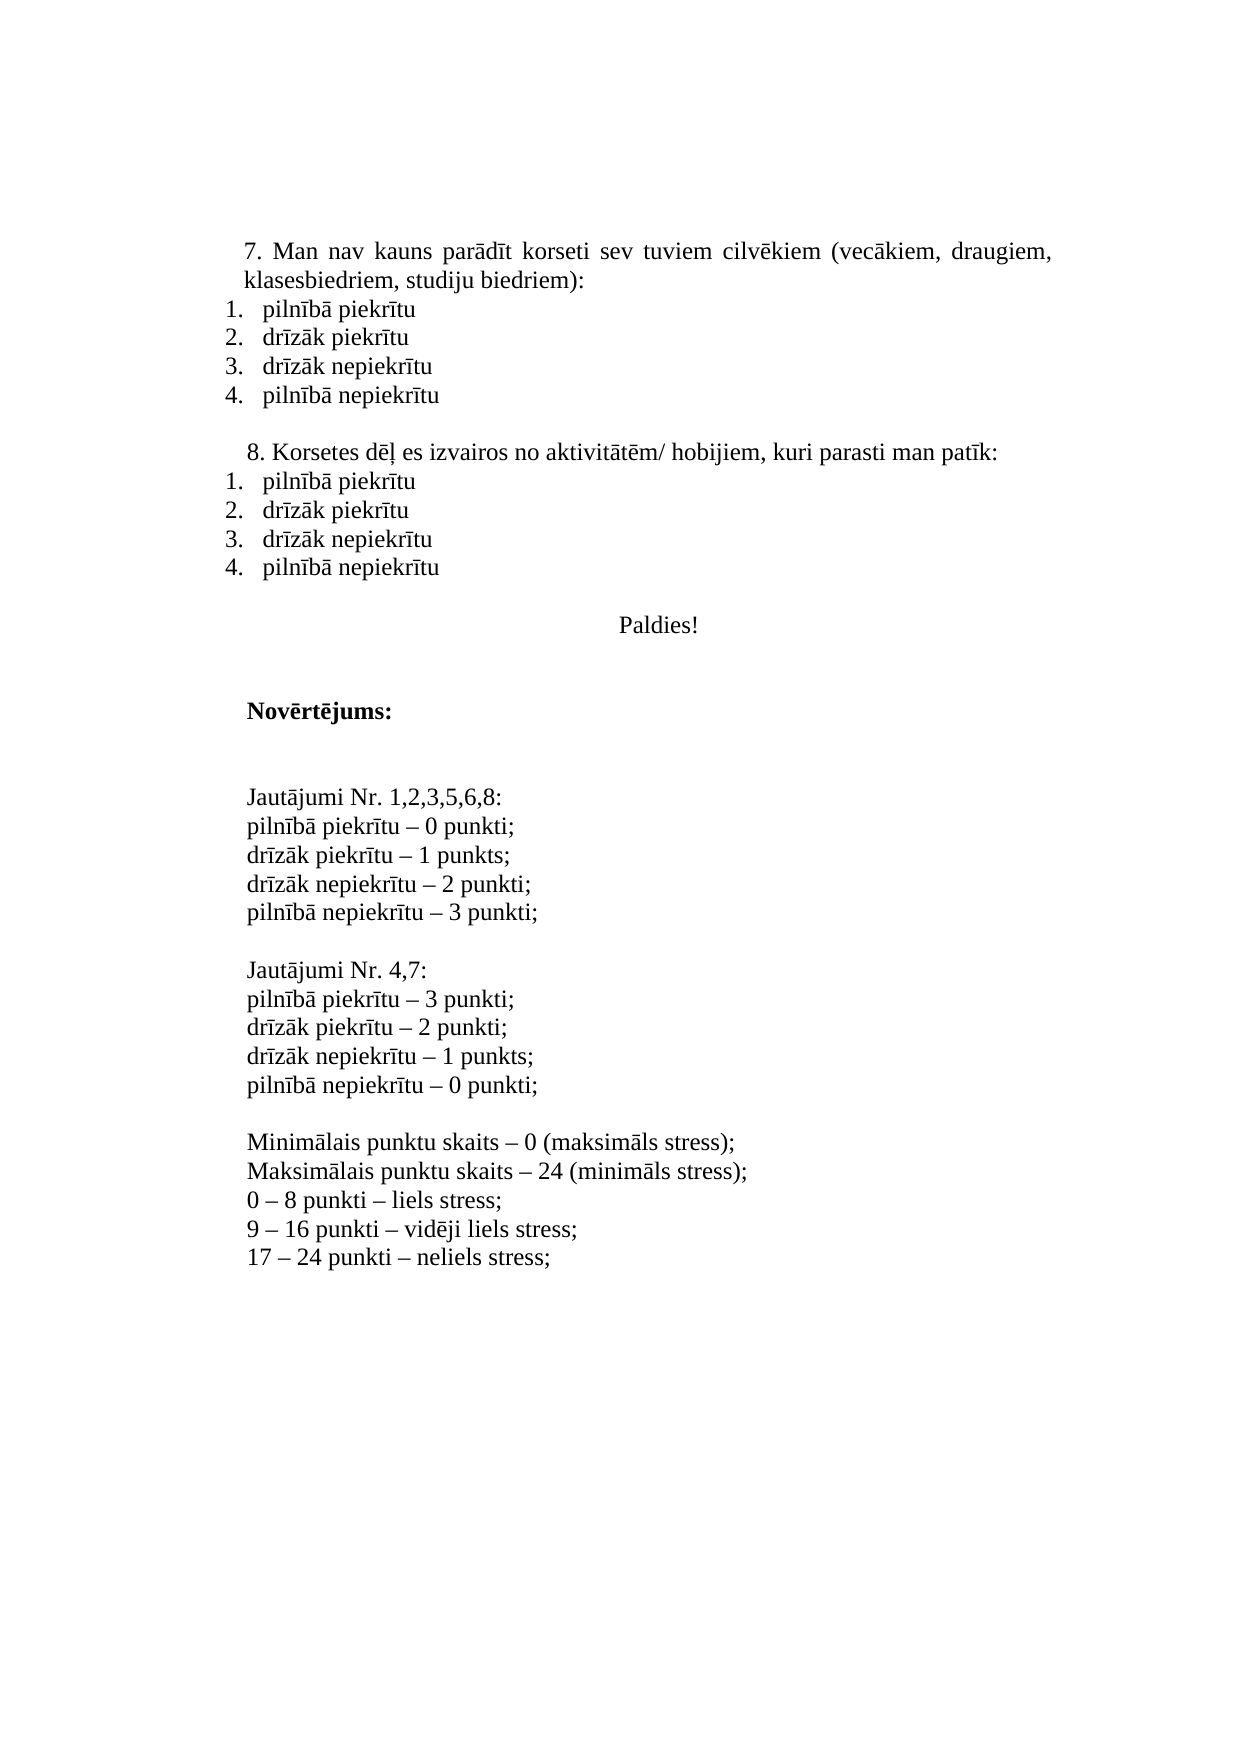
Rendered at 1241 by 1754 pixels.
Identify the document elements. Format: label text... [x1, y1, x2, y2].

text 0 – 8 punkti – liels stress; [187, 1185, 1053, 1214]
text drīzāk nepiekrītu – 2 punkti; [187, 869, 1053, 897]
text Novērtējums: [187, 696, 1053, 725]
list pilnībā piekrītu [225, 466, 1053, 495]
text Maksimālais punktu skaits – 24 (minimāls stress); [187, 1156, 1053, 1185]
text pilnībā piekrītu – 0 punkti; [187, 811, 1053, 840]
list drīzāk piekrītu [225, 322, 1053, 351]
text 7. Man nav kauns parādīt korseti sev tuviem cilvēkiem (vecākiem, draugiem, klasesbiedriem, studiju biedriem): [244, 236, 1053, 294]
text drīzāk piekrītu – 1 punkts; [187, 840, 1053, 869]
text drīzāk piekrītu – 2 punkti; [187, 1012, 1053, 1041]
text Jautājumi Nr. 4,7: [187, 955, 1053, 984]
list pilnībā nepiekrītu [225, 380, 1053, 409]
text pilnībā nepiekrītu – 0 punkti; [187, 1070, 1053, 1099]
text Minimālais punktu skaits – 0 (maksimāls stress); [187, 1127, 1053, 1156]
list drīzāk nepiekrītu [225, 351, 1053, 380]
text Paldies! [187, 610, 1053, 639]
list drīzāk nepiekrītu [225, 524, 1053, 552]
text 17 – 24 punkti – neliels stress; [187, 1242, 1053, 1271]
text Jautājumi Nr. 1,2,3,5,6,8: [187, 782, 1053, 811]
list drīzāk piekrītu [225, 495, 1053, 524]
text 9 – 16 punkti – vidēji liels stress; [187, 1214, 1053, 1242]
text pilnībā piekrītu – 3 punkti; [187, 984, 1053, 1012]
text pilnībā nepiekrītu – 3 punkti; [187, 897, 1053, 926]
list pilnībā nepiekrītu [225, 552, 1053, 581]
text 8. Korsetes dēļ es izvairos no aktivitātēm/ hobijiem, kuri parasti man patīk: [187, 437, 1053, 466]
text drīzāk nepiekrītu – 1 punkts; [187, 1041, 1053, 1070]
list pilnībā piekrītu [225, 294, 1053, 322]
